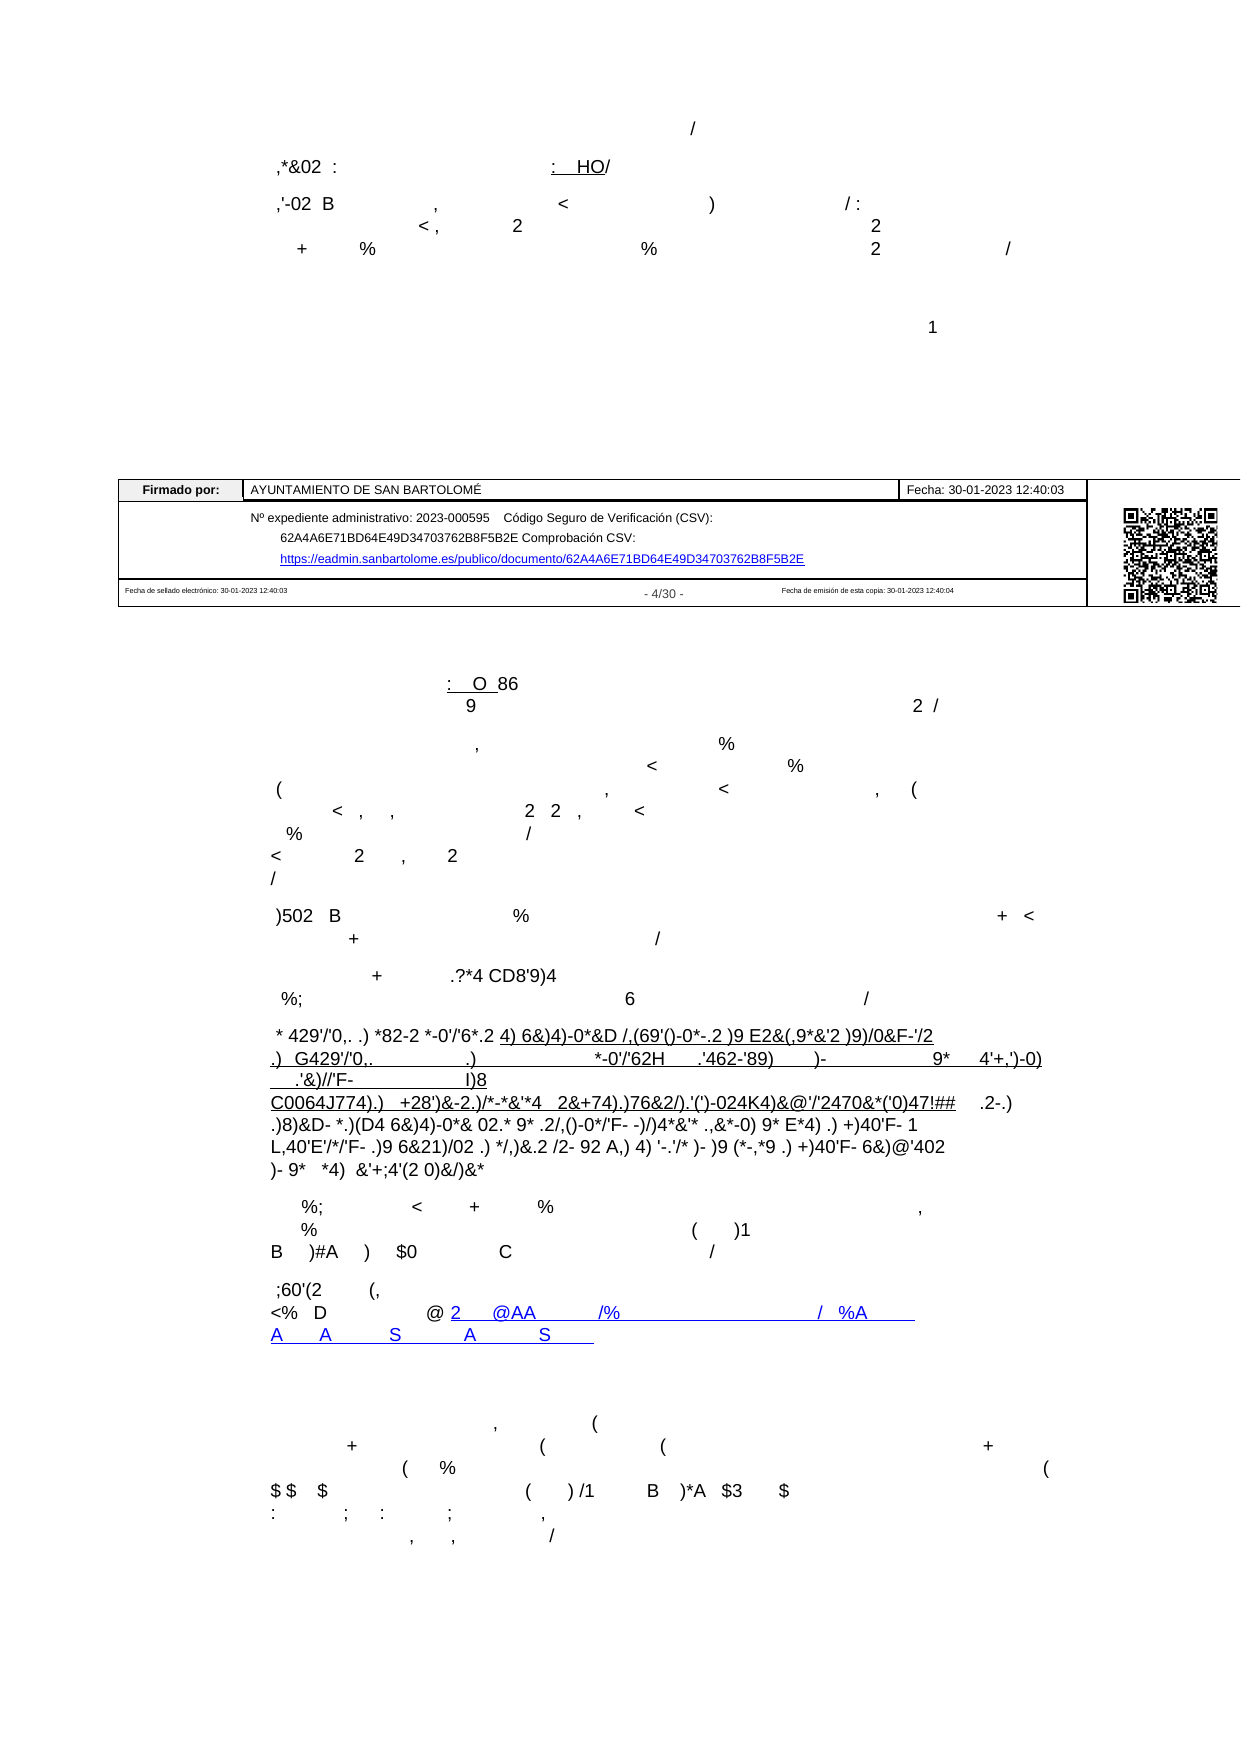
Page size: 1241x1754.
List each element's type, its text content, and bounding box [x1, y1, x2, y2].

table_header [1088, 480, 1240, 606]
text + ( ( + [270, 1434, 1122, 1456]
table_cell Fecha de sellado electrónico: 30-01-2023 12:40:03 - 4/30 - Fecha de emisión de esta copia: 30-01-2023 12:40:04 [119, 580, 1086, 606]
text % ( )1 B )#A ) $0 C / [270, 1218, 814, 1263]
text + / [270, 928, 1122, 949]
text L,40'E'/*/'F- .)9 6&21)/02 .) */,)&.2 /2- 92 A,) 4) '-.'/* )- )9 (*-,*9 .) +)40'F- 6&)@'402 [270, 1136, 1122, 1158]
text : ; : ; , [270, 1502, 1122, 1524]
text 1 [118, 317, 937, 337]
text ;60'(2 (, <% D @ 2 @AA /% / %A A A S A S [270, 1279, 917, 1346]
text + .?*4 CD8'9)4 [270, 965, 1122, 987]
text , % [270, 733, 1122, 754]
text ( , < , ( [270, 778, 1122, 799]
text $ $ $ ( ) /1 B )*A $3 $ [270, 1479, 1122, 1501]
text + % % 2 / [270, 238, 1122, 259]
text %; 6 / [270, 988, 1122, 1009]
table_header Firmado por: [119, 480, 242, 497]
table_cell Nº expediente administrativo: 2023-000595 Código Seguro de Verificación (CSV): 62A4A6E71BD64E49D34703762B8F5B2E Comprobación CSV: https://eadmin.sanbartolome.es/publico/documento/62A4A6E71BD64E49D34703762B8F5B2E [119, 502, 1086, 578]
text * 429'/'0,. .) *82-2 *-0'/'6*.2 4) 6&)4)-0*&D /,(69'()-0*-.2 )9 E2&(,9*&'2 )9)/0&F-'/2 [270, 1025, 1122, 1046]
text ( % ( [270, 1457, 1122, 1479]
text C0064J774).) +28')&-2.)/*-*&'*4 2&+74).)76&2/).'(')-024K4)&@'/'2470&*('0)47!## .2-.) [270, 1091, 1122, 1113]
text , , / [270, 1524, 1122, 1546]
text .)8)&D- *.)(D4 6&)4)-0*& 02.* 9* .2/,()-0*/'F- -)/)4*&'* .,&*-0) 9* E*4) .) +)40'F- 1 [270, 1114, 1122, 1136]
text )502 B % + < [270, 905, 1122, 927]
text < , , 2 2 , < [270, 800, 1122, 822]
text 9 2 / [270, 695, 1122, 717]
text : O 86 [270, 673, 1122, 694]
text ,'-02 B , < ) / : [270, 193, 1122, 214]
text < % [270, 755, 1122, 777]
text % / < 2 , 2 / [270, 822, 866, 889]
text , ( [333, 1412, 1122, 1434]
table_header Fecha: 30-01-2023 12:40:03 [900, 480, 1086, 499]
text < , 2 2 [270, 215, 1122, 237]
text .) G429'/'0,. .) *-0'/'62H .'462-'89) )- 9* 4'+,')-0) .'&)//'F- I)8 [270, 1047, 1122, 1091]
text )- 9* *4) &'+;4'(2 0)&/)&* [270, 1159, 1122, 1180]
text / [270, 118, 1122, 140]
text ,*&02 : : HO/ [270, 156, 1122, 177]
table_header AYUNTAMIENTO DE SAN BARTOLOMÉ [244, 480, 898, 499]
text %; < + % , [270, 1196, 1122, 1218]
